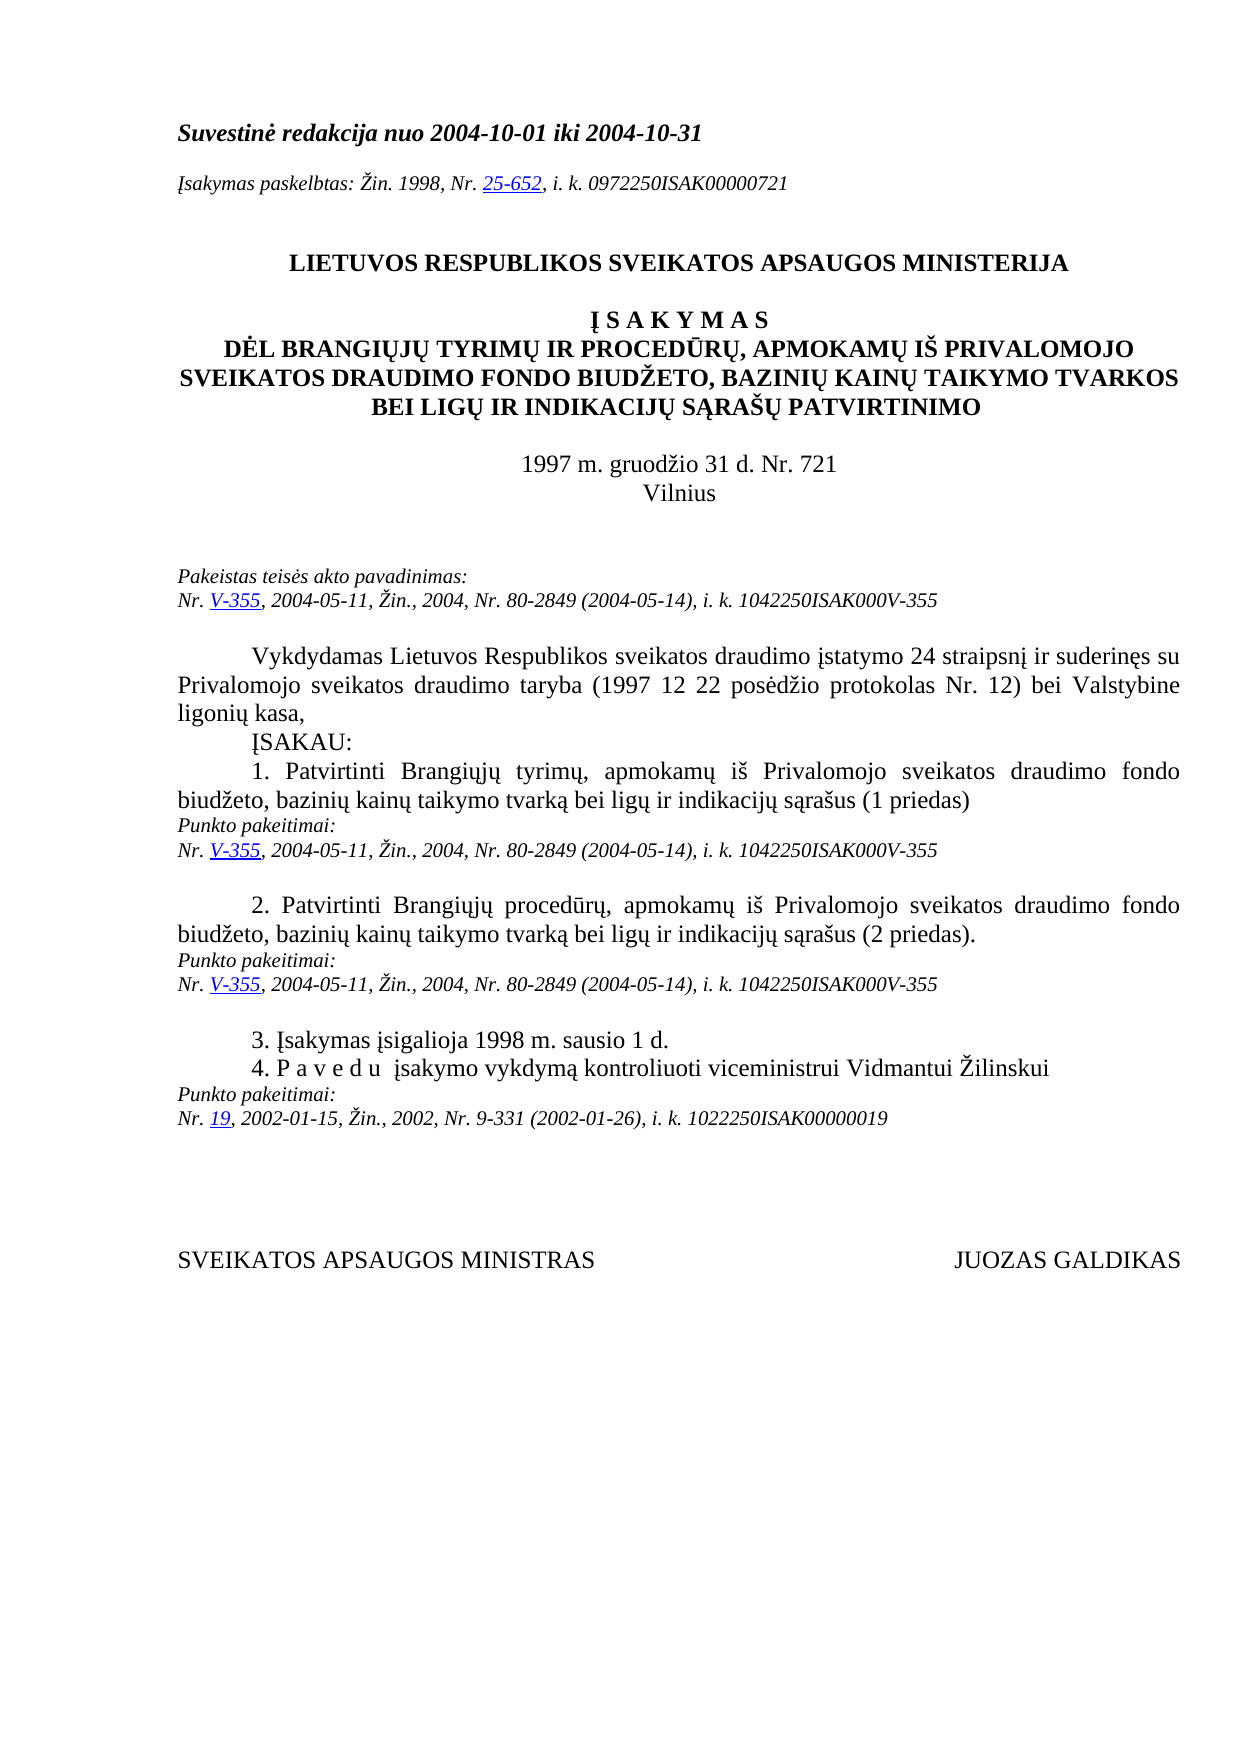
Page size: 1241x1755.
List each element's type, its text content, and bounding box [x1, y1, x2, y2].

text Vilnius [177, 478, 1181, 507]
text 1997 m. gruodžio 31 d. Nr. 721 [177, 449, 1181, 478]
text Nr. V-355, 2004-05-11, Žin., 2004, Nr. 80-2849 (2004-05-14), i. k. 1042250ISAK000V-355 [177, 972, 1181, 996]
text 1. Patvirtinti Brangiųjų tyrimų, apmokamų iš Privalomojo sveikatos draudimo fondo biudžeto, bazinių kainų taikymo tvarką bei ligų ir indikacijų sąrašus (1 priedas) [177, 756, 1181, 813]
text Suvestinė redakcija nuo 2004-10-01 iki 2004-10-31 [177, 118, 1181, 147]
text Vykdydamas Lietuvos Respublikos sveikatos draudimo įstatymo 24 straipsnį ir suderinęs su Privalomojo sveikatos draudimo taryba (1997 12 22 posėdžio protokolas Nr. 12) bei Valstybine ligonių kasa, [177, 641, 1181, 727]
text 3. Įsakymas įsigalioja 1998 m. sausio 1 d. [177, 1025, 1181, 1053]
text Į S A K Y M A S [177, 305, 1181, 334]
text Nr. V-355, 2004-05-11, Žin., 2004, Nr. 80-2849 (2004-05-14), i. k. 1042250ISAK000V-355 [177, 837, 1181, 862]
text SVEIKATOS APSAUGOS MINISTRAS JUOZAS GALDIKAS [177, 1245, 1181, 1274]
text 2. Patvirtinti Brangiųjų procedūrų, apmokamų iš Privalomojo sveikatos draudimo fondo biudžeto, bazinių kainų taikymo tvarką bei ligų ir indikacijų sąrašus (2 priedas). [177, 890, 1181, 948]
text Įsakymas paskelbtas: Žin. 1998, Nr. 25-652, i. k. 0972250ISAK00000721 [177, 171, 1181, 195]
text Pakeistas teisės akto pavadinimas: [177, 564, 1181, 588]
text Nr. V-355, 2004-05-11, Žin., 2004, Nr. 80-2849 (2004-05-14), i. k. 1042250ISAK000V-355 [177, 588, 1181, 612]
text Punkto pakeitimai: [177, 813, 1181, 837]
text LIETUVOS RESPUBLIKOS SVEIKATOS APSAUGOS MINISTERIJA [177, 248, 1181, 277]
text ĮSAKAU: [177, 727, 1181, 756]
text Punkto pakeitimai: [177, 948, 1181, 972]
text Punkto pakeitimai: [177, 1082, 1181, 1106]
text DĖL BRANGIŲJŲ TYRIMŲ IR PROCEDŪRŲ, APMOKAMŲ IŠ PRIVALOMOJO SVEIKATOS DRAUDIMO FONDO BIUDŽETO, BAZINIŲ KAINŲ TAIKYMO TVARKOS BEI LIGŲ IR INDIKACIJŲ SĄRAŠŲ PATVIRTINIMO [177, 334, 1181, 420]
text 4. Pavedu įsakymo vykdymą kontroliuoti viceministrui Vidmantui Žilinskui [177, 1053, 1181, 1082]
text Nr. 19, 2002-01-15, Žin., 2002, Nr. 9-331 (2002-01-26), i. k. 1022250ISAK00000019 [177, 1106, 1181, 1130]
